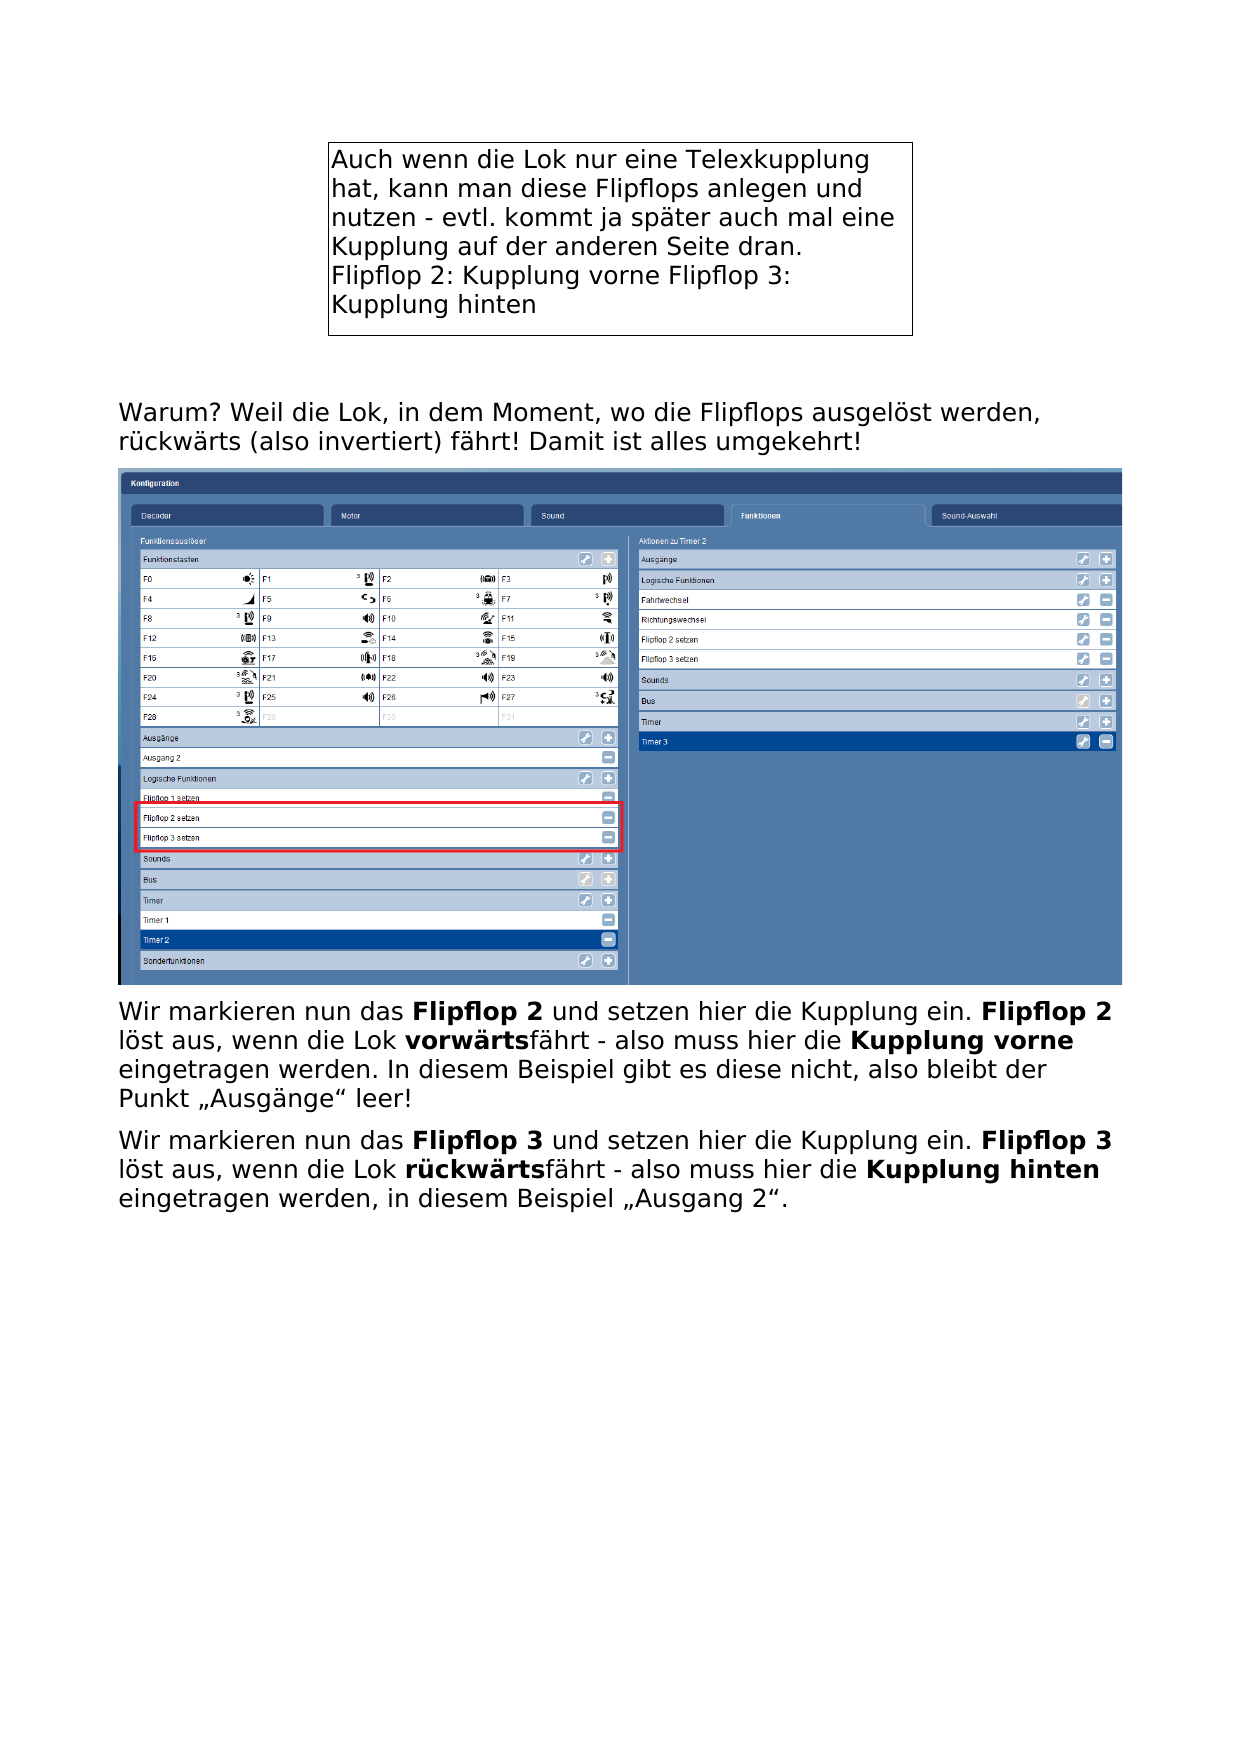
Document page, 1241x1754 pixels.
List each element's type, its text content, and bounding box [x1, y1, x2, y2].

picture [118, 468, 1123, 985]
text Warum? Weil die Lok, in dem Moment, wo die Flipflops ausgelöst werden, rückwärts (also invertiert) fährt! Damit ist alles umgekehrt! [118, 398, 1122, 456]
text Wir markieren nun das Flipflop 3 und setzen hier die Kupplung ein. Flipflop 3 löst aus, wenn die Lok rückwärtsfährt - also muss hier die Kupplung hinten eingetragen werden, in diesem Beispiel „Ausgang 2“. [118, 1126, 1122, 1214]
table_header Auch wenn die Lok nur eine Telexkupplung hat, kann man diese Flipflops anlegen und nutzen - evtl. kommt ja später auch mal eine Kupplung auf der anderen Seite dran. Flipflop 2: Kupplung vorne Flipflop 3: Kupplung hinten [329, 143, 912, 335]
text Wir markieren nun das Flipflop 2 und setzen hier die Kupplung ein. Flipflop 2 löst aus, wenn die Lok vorwärtsfährt - also muss hier die Kupplung vorne eingetragen werden. In diesem Beispiel gibt es diese nicht, also bleibt der Punkt „Ausgänge“ leer! [118, 997, 1122, 1114]
